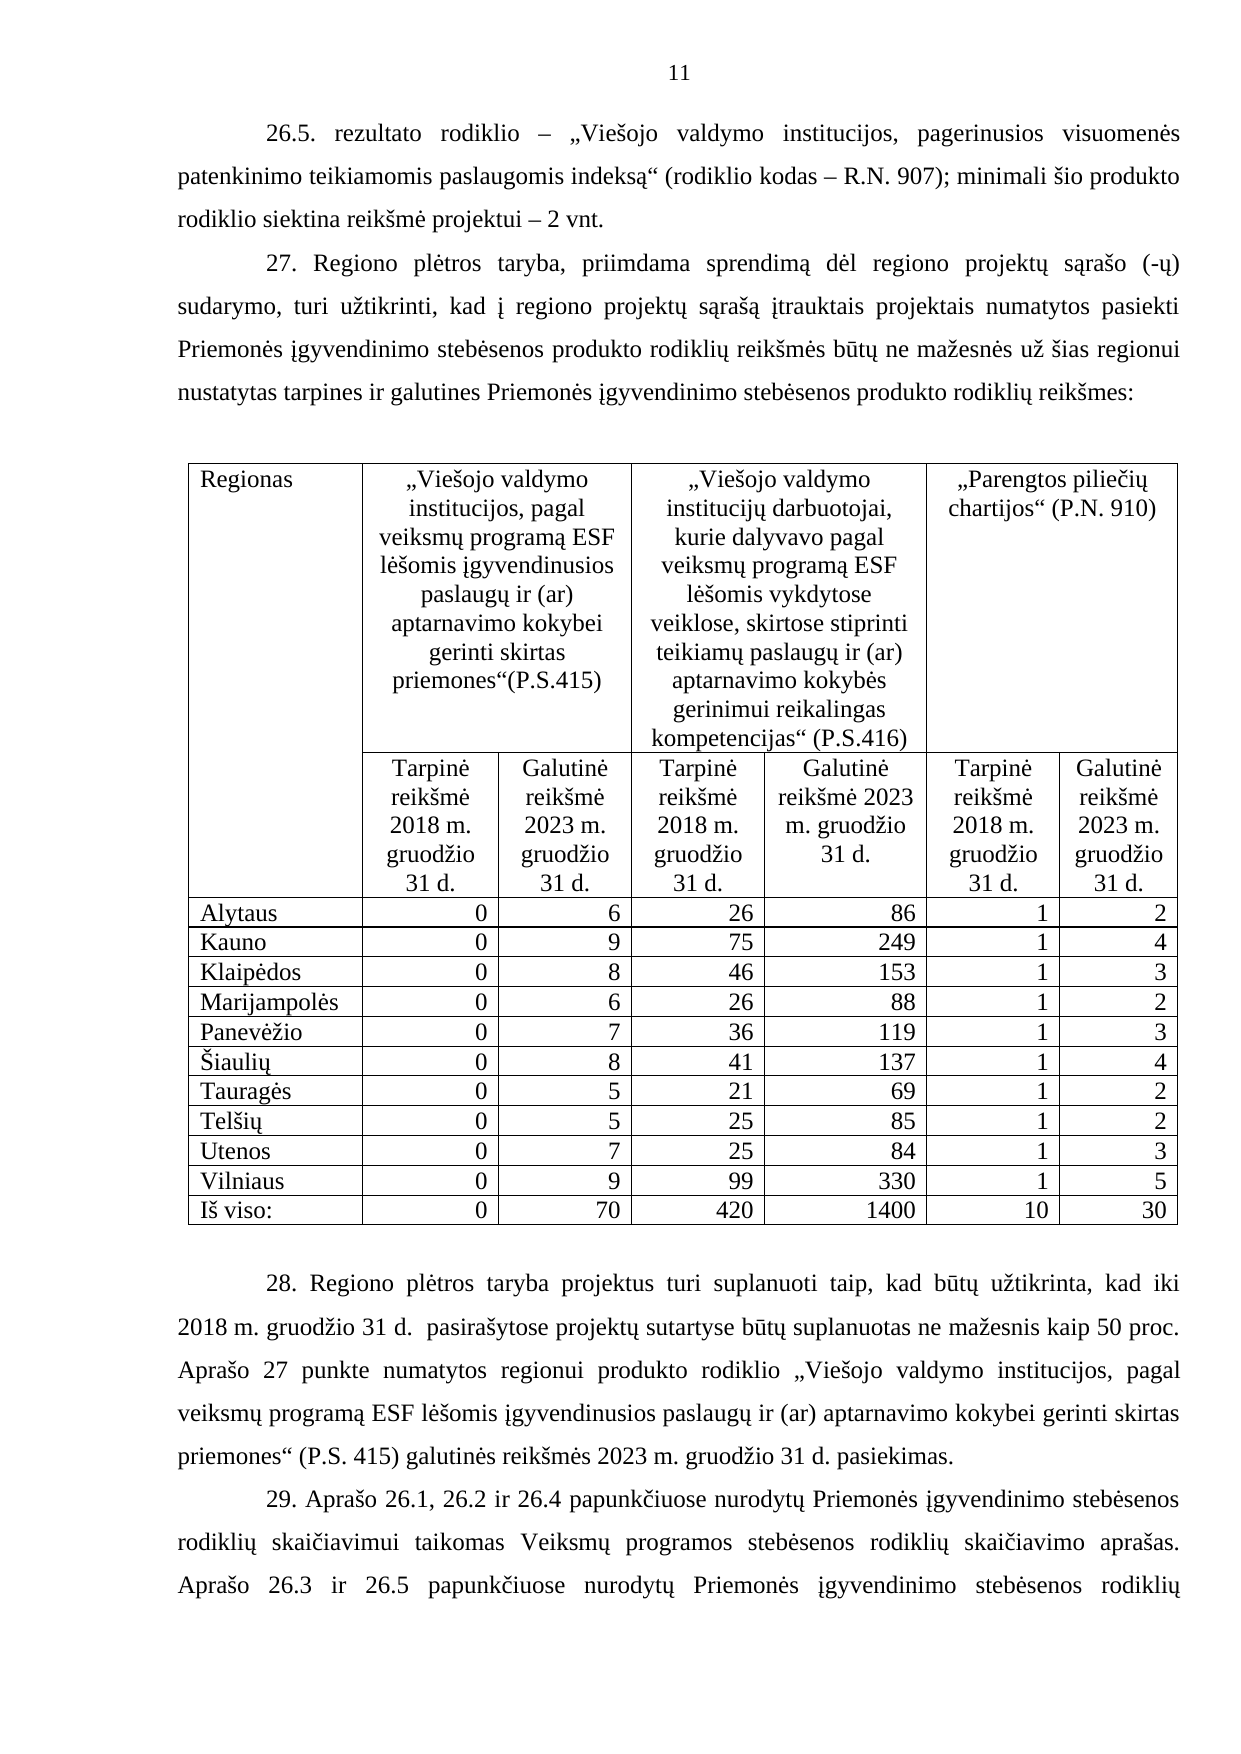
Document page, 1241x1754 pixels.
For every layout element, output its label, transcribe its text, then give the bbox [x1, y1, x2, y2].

table_cell 10 [927, 1196, 1059, 1224]
table_cell 0 [363, 1017, 498, 1046]
table_cell 153 [765, 957, 926, 986]
table_header „Viešojo valdymo institucijų darbuotojai, kurie dalyvavo pagal veiksmų programą ESF lėšomis vykdytose veiklose, skirtose stiprinti teikiamų paslaugų ir (ar) aptarnavimo kokybės gerinimui reikalingas kompetencijas“ (P.S.416) [632, 464, 926, 752]
table_cell 86 [765, 898, 926, 926]
table_header Regionas [189, 464, 362, 897]
table_cell 70 [499, 1196, 631, 1224]
table_cell 8 [499, 1047, 631, 1075]
table_cell 3 [1060, 1017, 1177, 1046]
table_cell Alytaus [189, 898, 362, 926]
table_cell 1 [927, 1047, 1059, 1075]
table_cell 0 [363, 987, 498, 1016]
table_cell 1 [927, 1136, 1059, 1165]
table_cell Klaipėdos [189, 957, 362, 986]
text 27. Regiono plėtros taryba, priimdama sprendimą dėl regiono projektų sąrašo (-ų) sudarymo, turi užtikrinti, kad į regiono projektų sąrašą įtrauktais projektais numatytos pasiekti Priemonės įgyvendinimo stebėsenos produkto rodiklių reikšmės būtų ne mažesnės už šias regionui nustatytas tarpines ir galutines Priemonės įgyvendinimo stebėsenos produkto rodiklių reikšmes: [177, 248, 1181, 406]
table_cell Marijampolės [189, 987, 362, 1016]
table_cell 1400 [765, 1196, 926, 1224]
table_cell 88 [765, 987, 926, 1016]
table_cell 0 [363, 898, 498, 926]
table_cell Tarpinė reikšmė 2018 m. gruodžio 31 d. [927, 753, 1059, 897]
table_cell Galutinė reikšmė 2023 m. gruodžio 31 d. [765, 753, 926, 897]
table_cell 9 [499, 1166, 631, 1194]
table_cell 1 [927, 987, 1059, 1016]
table_cell 2 [1060, 898, 1177, 926]
table_cell 7 [499, 1136, 631, 1165]
table_header „Parengtos piliečių chartijos“ (P.N. 910) [927, 464, 1177, 752]
table_cell 26 [632, 898, 764, 926]
text 26.5. rezultato rodiklio – „Viešojo valdymo institucijos, pagerinusios visuomenės patenkinimo teikiamomis paslaugomis indeksą“ (rodiklio kodas – R.N. 907); minimali šio produkto rodiklio siektina reikšmė projektui – 2 vnt. [177, 118, 1181, 233]
table_cell 119 [765, 1017, 926, 1046]
table_cell 1 [927, 928, 1059, 956]
table_cell 85 [765, 1106, 926, 1135]
table_cell 2 [1060, 987, 1177, 1016]
table_cell 3 [1060, 957, 1177, 986]
table_cell 4 [1060, 928, 1177, 956]
table_cell Šiaulių [189, 1047, 362, 1075]
table_cell 30 [1060, 1196, 1177, 1224]
table_cell Tarpinė reikšmė 2018 m. gruodžio 31 d. [632, 753, 764, 897]
table_cell 0 [363, 928, 498, 956]
table_cell 0 [363, 1196, 498, 1224]
table_cell 330 [765, 1166, 926, 1194]
table_cell 9 [499, 928, 631, 956]
table_cell 99 [632, 1166, 764, 1194]
table_cell 8 [499, 957, 631, 986]
table_cell 249 [765, 928, 926, 956]
table_cell Kauno [189, 928, 362, 956]
table_cell 0 [363, 1136, 498, 1165]
table_cell Galutinė reikšmė 2023 m. gruodžio 31 d. [499, 753, 631, 897]
table_cell 2 [1060, 1106, 1177, 1135]
table_cell 1 [927, 1166, 1059, 1194]
table_cell 6 [499, 898, 631, 926]
table_cell 5 [499, 1076, 631, 1105]
table_cell 4 [1060, 1047, 1177, 1075]
table_cell 26 [632, 987, 764, 1016]
table_cell 1 [927, 957, 1059, 986]
table_cell 0 [363, 957, 498, 986]
table_cell 5 [1060, 1166, 1177, 1194]
table_cell 420 [632, 1196, 764, 1224]
table_cell 25 [632, 1106, 764, 1135]
table_cell Telšių [189, 1106, 362, 1135]
table_header „Viešojo valdymo institucijos, pagal veiksmų programą ESF lėšomis įgyvendinusios paslaugų ir (ar) aptarnavimo kokybei gerinti skirtas priemones“(P.S.415) [363, 464, 631, 752]
table_cell 69 [765, 1076, 926, 1105]
table_cell 2 [1060, 1076, 1177, 1105]
table_cell 0 [363, 1106, 498, 1135]
table_cell Tauragės [189, 1076, 362, 1105]
table_cell Vilniaus [189, 1166, 362, 1194]
table_cell Tarpinė reikšmė 2018 m. gruodžio 31 d. [363, 753, 498, 897]
table_cell 1 [927, 898, 1059, 926]
table_cell 137 [765, 1047, 926, 1075]
table_cell Utenos [189, 1136, 362, 1165]
table_cell 1 [927, 1076, 1059, 1105]
table_cell 3 [1060, 1136, 1177, 1165]
text 29. Aprašo 26.1, 26.2 ir 26.4 papunkčiuose nurodytų Priemonės įgyvendinimo stebėsenos rodiklių skaičiavimui taikomas Veiksmų programos stebėsenos rodiklių skaičiavimo aprašas. Aprašo 26.3 ir 26.5 papunkčiuose nurodytų Priemonės įgyvendinimo stebėsenos rodiklių [177, 1484, 1181, 1599]
table_cell 1 [927, 1106, 1059, 1135]
table_cell 25 [632, 1136, 764, 1165]
table_cell Galutinė reikšmė 2023 m. gruodžio 31 d. [1060, 753, 1177, 897]
table_cell 41 [632, 1047, 764, 1075]
table_cell 21 [632, 1076, 764, 1105]
table_cell 0 [363, 1166, 498, 1194]
table_cell 75 [632, 928, 764, 956]
table_cell Panevėžio [189, 1017, 362, 1046]
table_cell Iš viso: [189, 1196, 362, 1224]
table_cell 5 [499, 1106, 631, 1135]
text 28. Regiono plėtros taryba projektus turi suplanuoti taip, kad būtų užtikrinta, kad iki 2018 m. gruodžio 31 d. pasirašytose projektų sutartyse būtų suplanuotas ne mažesnis kaip 50 proc. Aprašo 27 punkte numatytos regionui produkto rodiklio „Viešojo valdymo institucijos, pagal veiksmų programą ESF lėšomis įgyvendinusios paslaugų ir (ar) aptarnavimo kokybei gerinti skirtas priemones“ (P.S. 415) galutinės reikšmės 2023 m. gruodžio 31 d. pasiekimas. [177, 1268, 1181, 1470]
table_cell 84 [765, 1136, 926, 1165]
table_cell 1 [927, 1017, 1059, 1046]
table_cell 0 [363, 1047, 498, 1075]
table_cell 6 [499, 987, 631, 1016]
table_cell 46 [632, 957, 764, 986]
table_cell 0 [363, 1076, 498, 1105]
table_cell 7 [499, 1017, 631, 1046]
table_cell 36 [632, 1017, 764, 1046]
